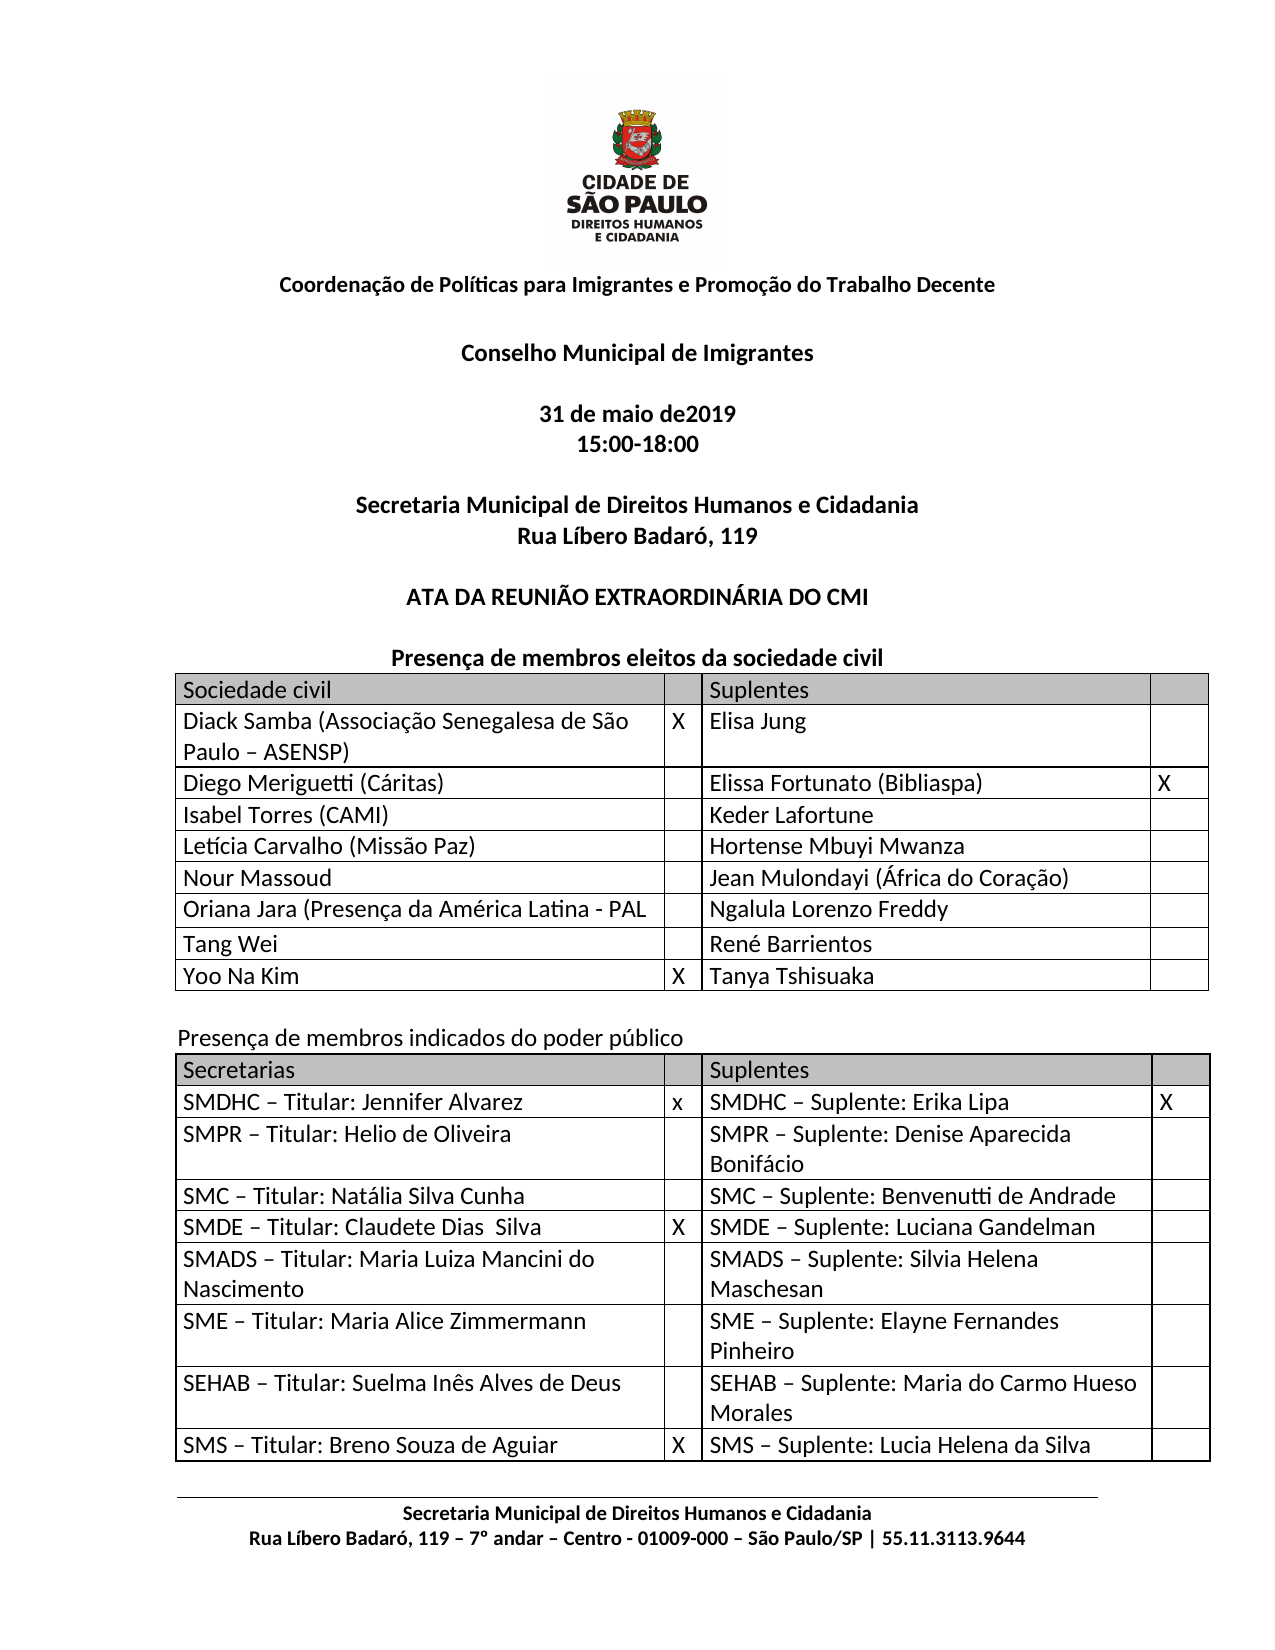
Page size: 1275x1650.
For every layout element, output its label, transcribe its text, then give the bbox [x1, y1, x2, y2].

table_cell Yoo Na Kim [176, 960, 664, 990]
table_cell [1151, 894, 1208, 927]
table_cell X [1153, 1086, 1209, 1117]
table_cell X [665, 960, 701, 990]
table_cell SME – Suplente: Elayne Fernandes Pinheiro [703, 1305, 1151, 1366]
table_cell SMPR – Suplente: Denise Aparecida Bonifácio [703, 1118, 1151, 1179]
table_cell Keder Lafortune [703, 799, 1150, 829]
text ATA DA REUNIÃO EXTRAORDINÁRIA DO CMI [177, 581, 1098, 612]
table_cell [1151, 831, 1208, 861]
table_cell [665, 1305, 701, 1366]
table_cell X [665, 705, 701, 766]
table_cell [665, 799, 701, 829]
table_cell [665, 1367, 701, 1428]
table_cell [665, 862, 701, 893]
table_cell [1151, 799, 1208, 829]
text Rua Líbero Badaró, 119 [177, 520, 1098, 551]
table_cell Diack Samba (Associação Senegalesa de São Paulo – ASENSP) [176, 705, 664, 766]
table_cell SMS – Titular: Breno Souza de Aguiar [177, 1429, 664, 1460]
picture [550, 73, 724, 269]
table_cell Hortense Mbuyi Mwanza [703, 831, 1150, 861]
table_cell Diego Meriguetti (Cáritas) [176, 768, 664, 798]
text ­­­Conselho Municipal de Imigrantes [177, 337, 1098, 367]
table_header [665, 1055, 701, 1085]
table_cell [1153, 1118, 1209, 1179]
table_cell SMADS – Suplente: Silvia Helena Maschesan [703, 1243, 1151, 1304]
table_cell Elisa Jung [703, 705, 1150, 766]
text 31 de maio de2019 [177, 398, 1098, 428]
table_cell [1151, 960, 1208, 990]
table_cell [1153, 1367, 1209, 1428]
table_cell Tang Wei [176, 928, 664, 959]
table_cell SEHAB – Titular: Suelma Inês Alves de Deus [177, 1367, 664, 1428]
table_cell SME – Titular: Maria Alice Zimmermann [177, 1305, 664, 1366]
table_cell SMPR – Titular: Helio de Oliveira [177, 1118, 664, 1179]
table_header [1151, 674, 1208, 704]
table_header Sociedade civil [176, 674, 664, 704]
table_header Suplentes [703, 1055, 1151, 1085]
table_cell Letícia Carvalho (Missão Paz) [176, 831, 664, 861]
table_cell X [1151, 768, 1208, 798]
table_cell [1151, 928, 1208, 959]
table_cell [665, 1180, 701, 1210]
table_cell [665, 768, 701, 798]
table_cell SMC – Titular: Natália Silva Cunha [177, 1180, 664, 1210]
table_cell [1151, 705, 1208, 766]
table_cell Ngalula Lorenzo Freddy [703, 894, 1150, 927]
table_cell SMC – Suplente: Benvenutti de Andrade [703, 1180, 1151, 1210]
table_cell x [665, 1086, 701, 1117]
table_cell Tanya Tshisuaka [703, 960, 1150, 990]
table_cell [1153, 1211, 1209, 1242]
table_cell SMDHC – Suplente: Erika Lipa [703, 1086, 1151, 1117]
table_cell Nour Massoud [176, 862, 664, 893]
table_cell Isabel Torres (CAMI) [176, 799, 664, 829]
table_cell [665, 1243, 701, 1304]
table_header Secretarias [177, 1055, 664, 1085]
table_cell [665, 894, 701, 927]
table_cell Elissa Fortunato (Bibliaspa) [703, 768, 1150, 798]
text Presença de membros indicados do poder público [177, 1022, 1098, 1052]
table_cell [1153, 1305, 1209, 1366]
table_cell [1153, 1180, 1209, 1210]
table_cell X [665, 1211, 701, 1242]
text Secretaria Municipal de Direitos Humanos e Cidadania [177, 489, 1098, 520]
table_header [665, 674, 701, 704]
table_cell [1151, 862, 1208, 893]
table_header Suplentes [703, 674, 1150, 704]
table_cell René Barrientos [703, 928, 1150, 959]
table_cell SMS – Suplente: Lucia Helena da Silva [703, 1429, 1151, 1460]
table_cell [1153, 1429, 1209, 1460]
text Presença de membros eleitos da sociedade civil [177, 642, 1098, 673]
table_cell SMADS – Titular: Maria Luiza Mancini do Nascimento [177, 1243, 664, 1304]
table_cell [665, 1118, 701, 1179]
table_cell SEHAB – Suplente: Maria do Carmo Hueso Morales [703, 1367, 1151, 1428]
text 15:00-18:00 [177, 428, 1098, 459]
table_cell [665, 831, 701, 861]
table_cell X [665, 1429, 701, 1460]
table_cell SMDE – Suplente: Luciana Gandelman [703, 1211, 1151, 1242]
table_cell Jean Mulondayi (África do Coração) [703, 862, 1150, 893]
table_cell [665, 928, 701, 959]
table_cell SMDE – Titular: Claudete Dias Silva [177, 1211, 664, 1242]
table_header [1153, 1055, 1209, 1085]
table_cell Oriana Jara (Presença da América Latina - PAL [176, 894, 664, 927]
table_cell [1153, 1243, 1209, 1304]
table_cell SMDHC – Titular: Jennifer Alvarez [177, 1086, 664, 1117]
